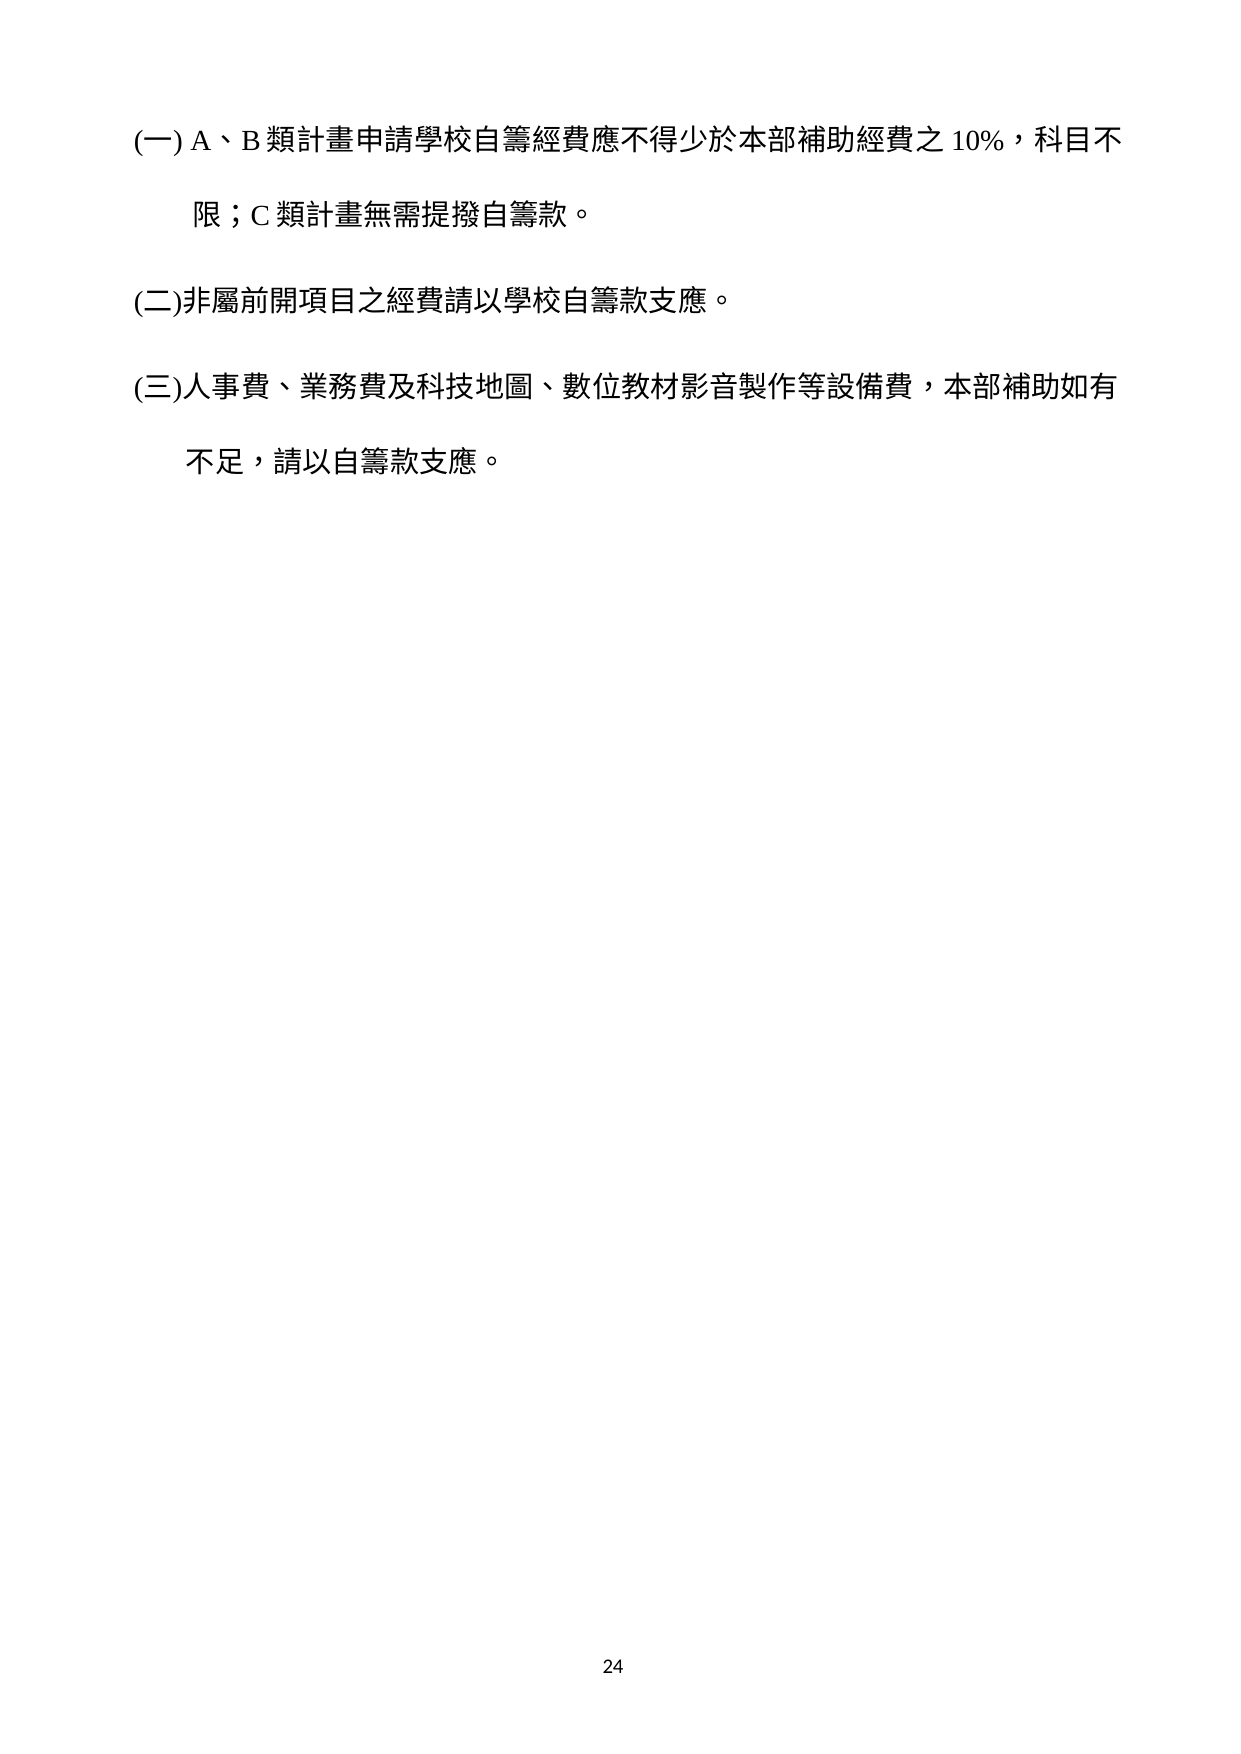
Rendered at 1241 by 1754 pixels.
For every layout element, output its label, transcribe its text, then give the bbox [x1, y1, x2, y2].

list (一) A、B類計畫申請學校自籌經費應不得少於本部補助經費之10%，科目不限；C類計畫無需提撥自籌款。 [133, 93, 1122, 243]
list (三)人事費、業務費及科技地圖、數位教材影音製作等設備費，本部補助如有不足，請以自籌款支應。 [133, 341, 1122, 491]
list (二)非屬前開項目之經費請以學校自籌款支應。 [133, 255, 1122, 330]
